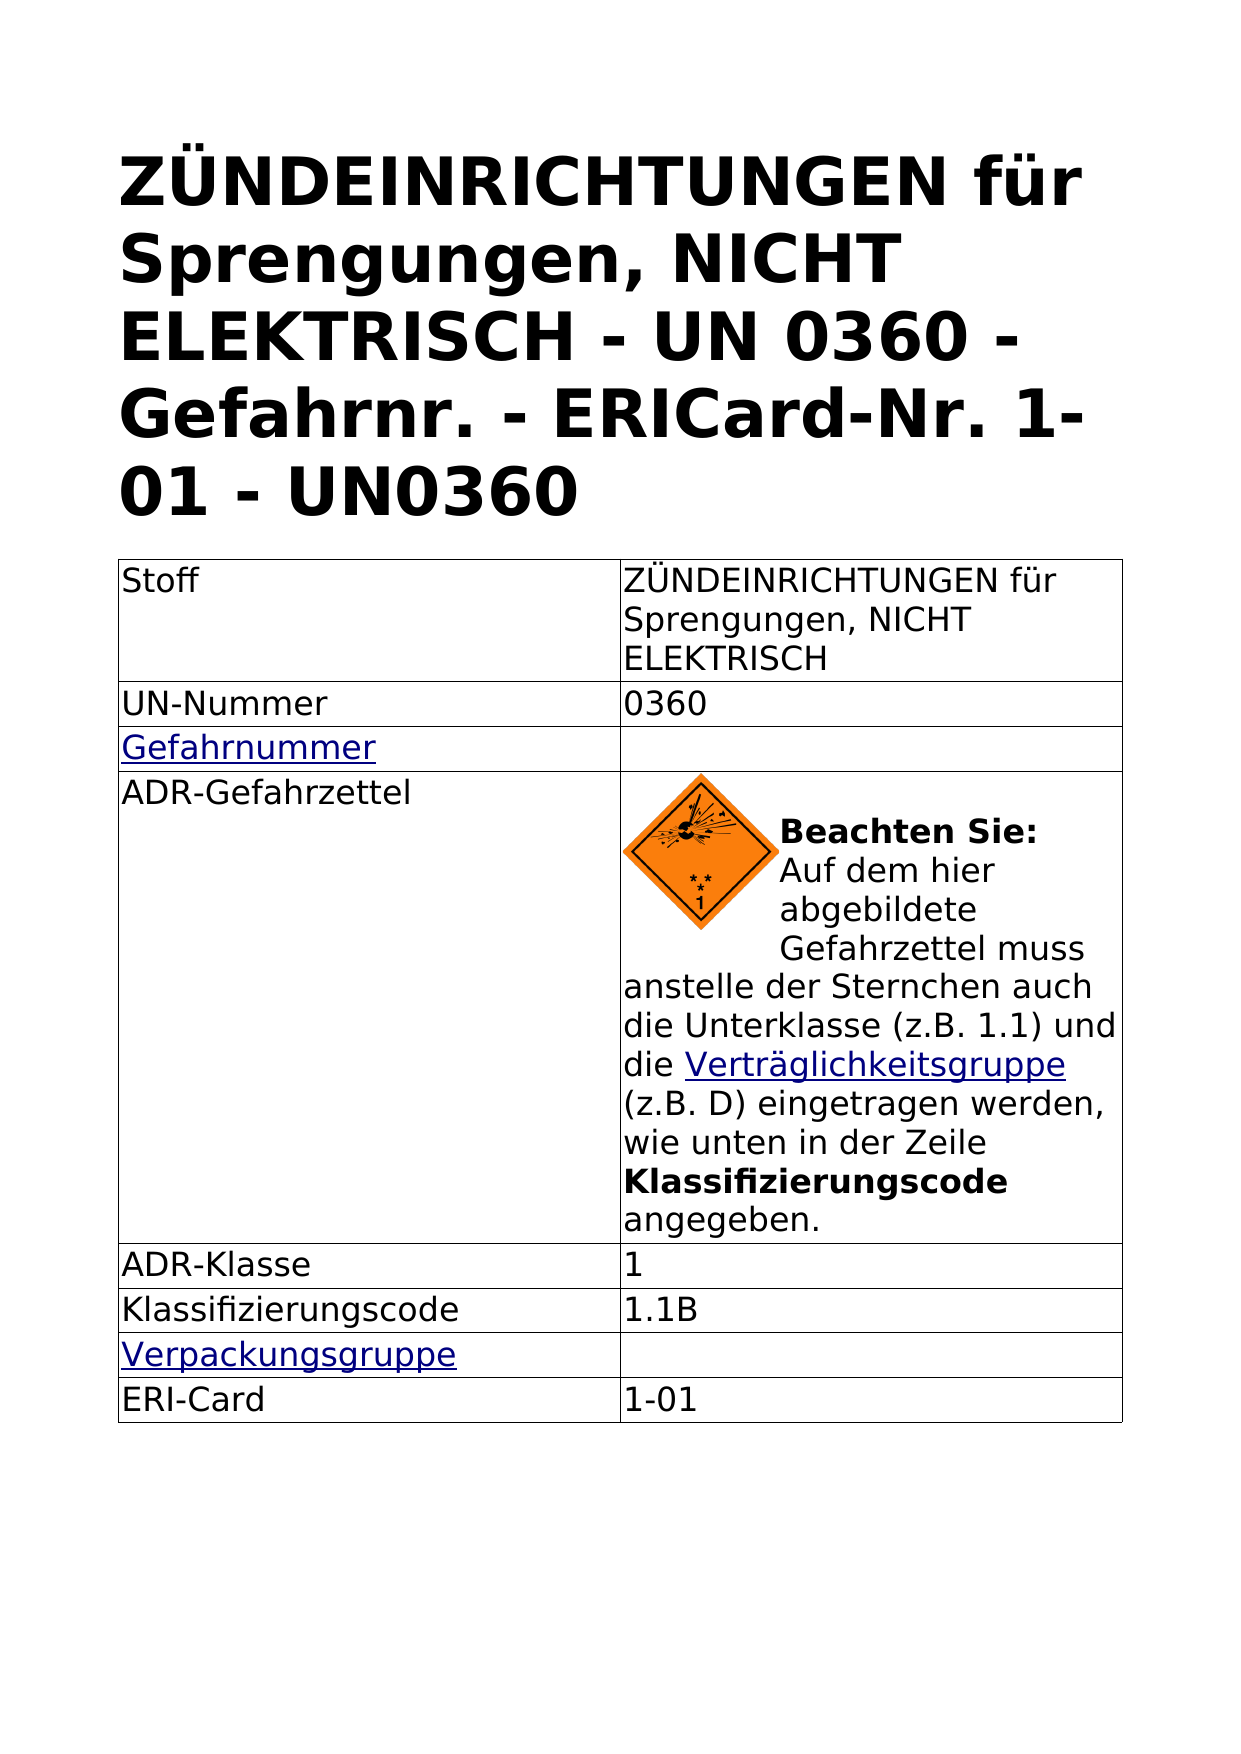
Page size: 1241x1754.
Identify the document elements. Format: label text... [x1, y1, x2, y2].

subtitle ZÜNDEINRICHTUNGEN für Sprengungen, NICHT ELEKTRISCH - UN 0360 - Gefahrnr. - ERICard-Nr. 1-01 - UN0360 [118, 143, 1122, 531]
table_cell UN-Nummer [119, 682, 620, 726]
table_cell ERI-Card [119, 1378, 620, 1422]
picture [622, 773, 780, 930]
table_cell Gefahrnummer [119, 727, 620, 771]
table_cell Verpackungsgruppe [119, 1333, 620, 1377]
table_cell [621, 727, 1122, 771]
table_cell ADR-Klasse [119, 1244, 620, 1287]
table_header Stoff [119, 560, 620, 681]
table_cell 1-01 [621, 1378, 1122, 1422]
table_cell 1 [621, 1244, 1122, 1287]
table_cell [621, 1333, 1122, 1377]
table_cell ADR-Gefahrzettel [119, 772, 620, 1243]
table_cell Klassifizierungscode [119, 1289, 620, 1332]
table_cell 0360 [621, 682, 1122, 726]
table_cell Beachten Sie: Auf dem hier abgebildete Gefahrzettel muss anstelle der Sternchen auch die Unterklasse (z.B. 1.1) und die Verträglichkeitsgruppe (z.B. D) eingetragen werden, wie unten in der Zeile Klassifizierungscode angegeben. [621, 772, 1122, 1243]
table_cell 1.1B [621, 1289, 1122, 1332]
table_header ZÜNDEINRICHTUNGEN für Sprengungen, NICHT ELEKTRISCH [621, 560, 1122, 681]
